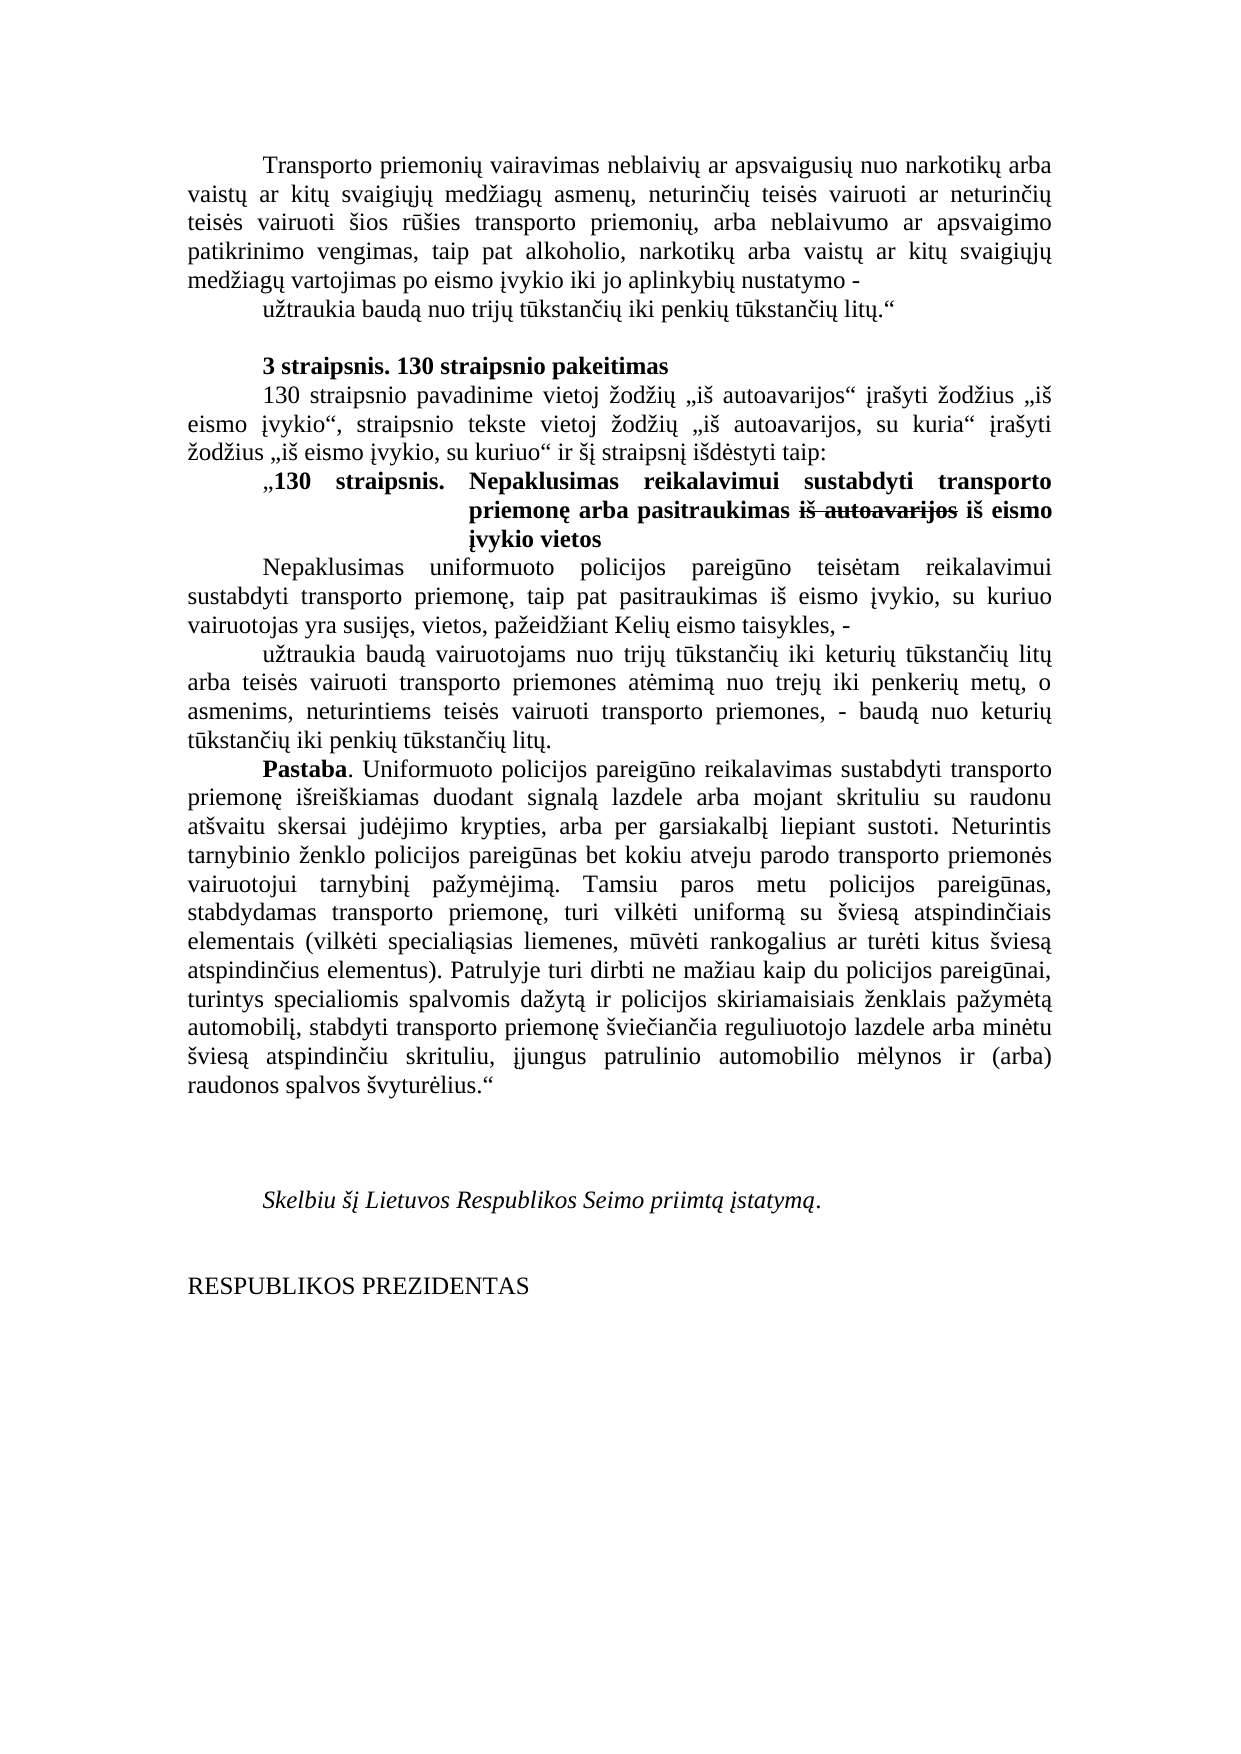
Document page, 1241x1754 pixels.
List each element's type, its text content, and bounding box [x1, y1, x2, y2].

text Nepaklusimas uniformuoto policijos pareigūno teisėtam reikalavimui sustabdyti transporto priemonę, taip pat pasitraukimas iš eismo įvykio, su kuriuo vairuotojas yra susijęs, vietos, pažeidžiant Kelių eismo taisykles, - [187, 552, 1053, 639]
text Transporto priemonių vairavimas neblaivių ar apsvaigusių nuo narkotikų arba vaistų ar kitų svaigiųjų medžiagų asmenų, neturinčių teisės vairuoti ar neturinčių teisės vairuoti šios rūšies transporto priemonių, arba neblaivumo ar apsvaigimo patikrinimo vengimas, taip pat alkoholio, narkotikų arba vaistų ar kitų svaigiųjų medžiagų vartojimas po eismo įvykio iki jo aplinkybių nustatymo - [187, 150, 1053, 294]
text 130 straipsnio pavadinime vietoj žodžių „iš autoavarijos“ įrašyti žodžius „iš eismo įvykio“, straipsnio tekste vietoj žodžių „iš autoavarijos, su kuria“ įrašyti žodžius „iš eismo įvykio, su kuriuo“ ir šį straipsnį išdėstyti taip: [187, 380, 1053, 466]
text užtraukia baudą vairuotojams nuo trijų tūkstančių iki keturių tūkstančių litų arba teisės vairuoti transporto priemones atėmimą nuo trejų iki penkerių metų, o asmenims, neturintiems teisės vairuoti transporto priemones, - baudą nuo keturių tūkstančių iki penkių tūkstančių litų. [187, 639, 1053, 754]
text RESPUBLIKOS PREZIDENTAS [187, 1271, 1053, 1300]
text „130 straipsnis. Nepaklusimas reikalavimui sustabdyti transporto priemonę arba pasitraukimas iš autoavarijos iš eismo įvykio vietos [262, 466, 1053, 552]
text užtraukia baudą nuo trijų tūkstančių iki penkių tūkstančių litų.“ [187, 294, 1053, 322]
text Skelbiu šį Lietuvos Respublikos Seimo priimtą įstatymą. [187, 1185, 1053, 1214]
text Pastaba. Uniformuoto policijos pareigūno reikalavimas sustabdyti transporto priemonę išreiškiamas duodant signalą lazdele arba mojant skrituliu su raudonu atšvaitu skersai judėjimo krypties, arba per garsiakalbį liepiant sustoti. Neturintis tarnybinio ženklo policijos pareigūnas bet kokiu atveju parodo transporto priemonės vairuotojui tarnybinį pažymėjimą. Tamsiu paros metu policijos pareigūnas, stabdydamas transporto priemonę, turi vilkėti uniformą su šviesą atspindinčiais elementais (vilkėti specialiąsias liemenes, mūvėti rankogalius ar turėti kitus šviesą atspindinčius elementus). Patrulyje turi dirbti ne mažiau kaip du policijos pareigūnai, turintys specialiomis spalvomis dažytą ir policijos skiriamaisiais ženklais pažymėtą automobilį, stabdyti transporto priemonę šviečiančia reguliuotojo lazdele arba minėtu šviesą atspindinčiu skrituliu, įjungus patrulinio automobilio mėlynos ir (arba) raudonos spalvos švyturėlius.“ [187, 754, 1053, 1099]
text 3 straipsnis. 130 straipsnio pakeitimas [187, 351, 1053, 380]
